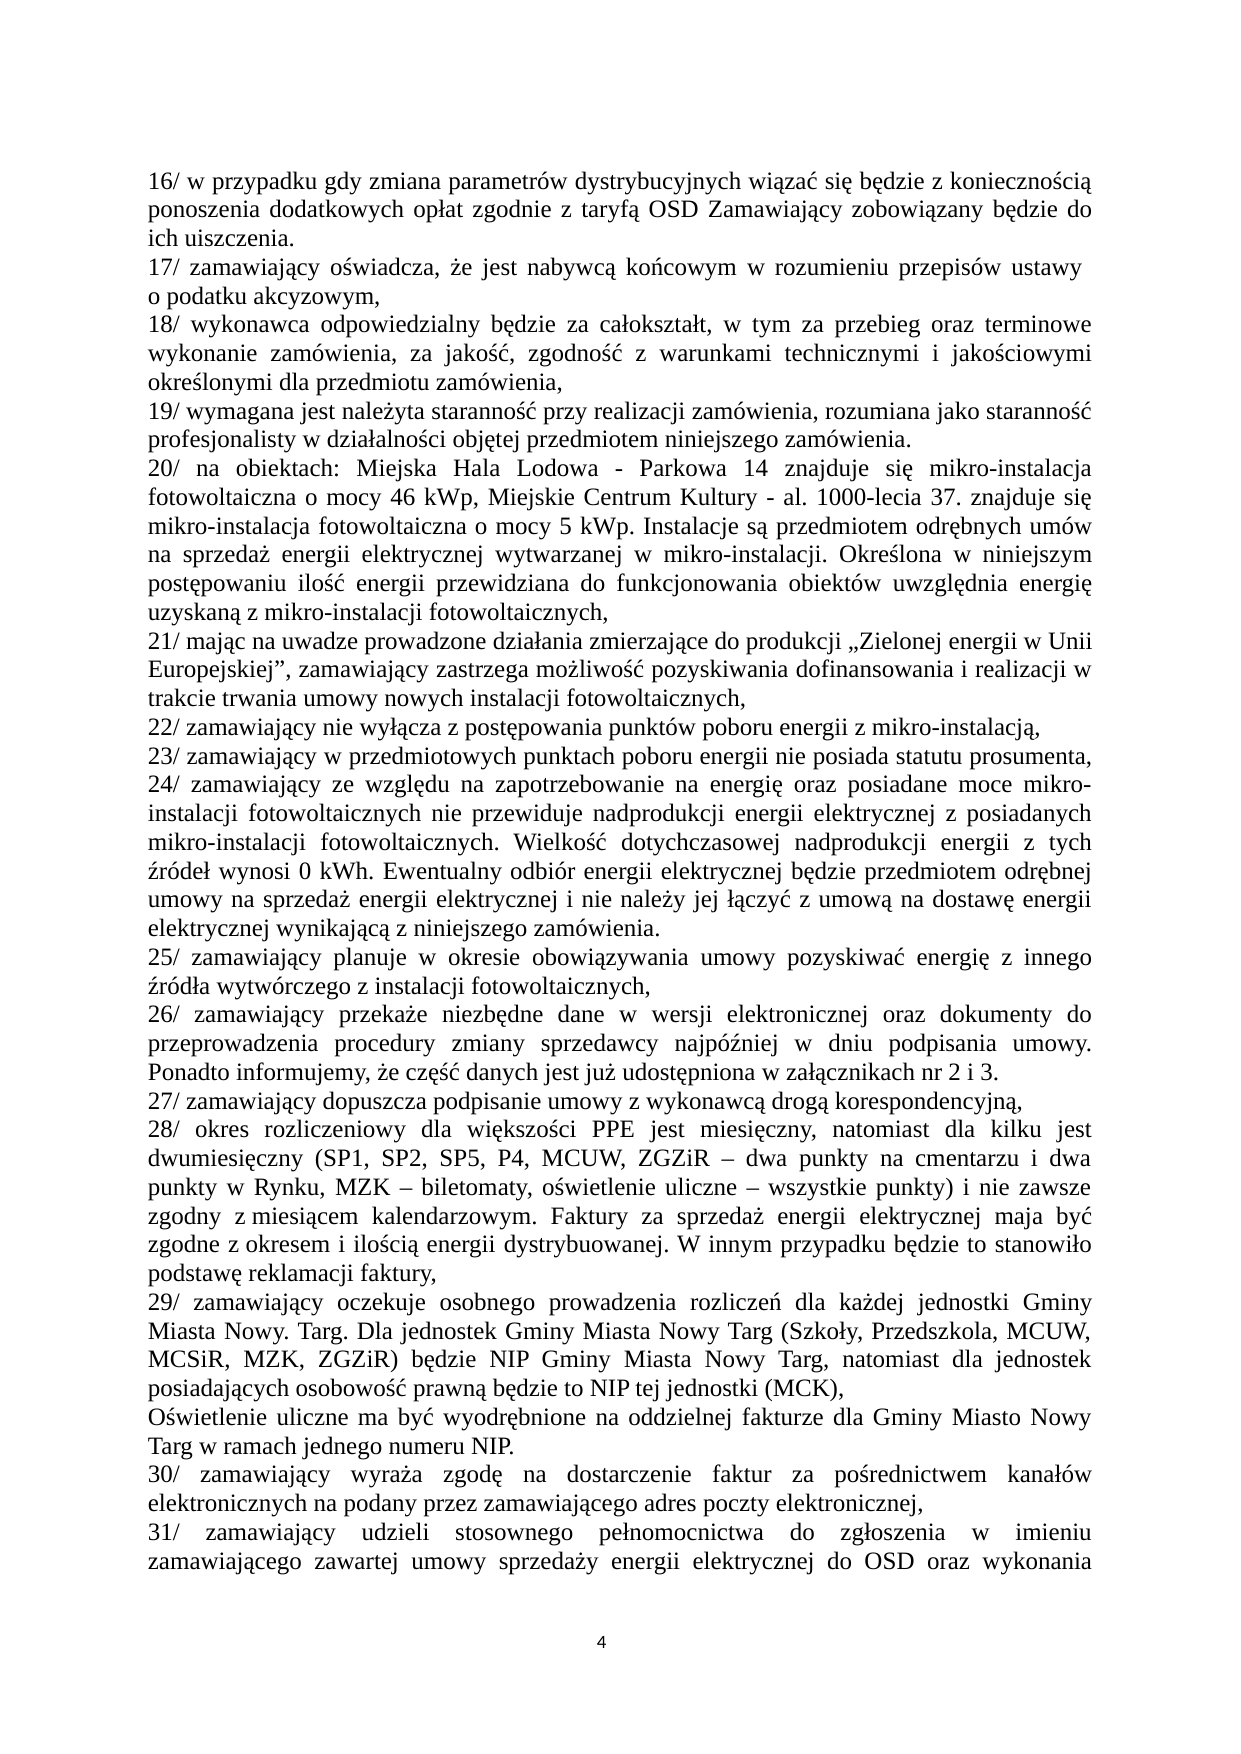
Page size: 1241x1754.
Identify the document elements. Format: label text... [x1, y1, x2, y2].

text Oświetlenie uliczne ma być wyodrębnione na oddzielnej fakturze dla Gminy Miasto Nowy Targ w ramach jednego numeru NIP. [148, 1402, 1093, 1459]
text 29/ zamawiający oczekuje osobnego prowadzenia rozliczeń dla każdej jednostki Gminy Miasta Nowy. Targ. Dla jednostek Gminy Miasta Nowy Targ (Szkoły, Przedszkola, MCUW, MCSiR, MZK, ZGZiR) będzie NIP Gminy Miasta Nowy Targ, natomiast dla jednostek posiadających osobowość prawną będzie to NIP tej jednostki (MCK), [148, 1287, 1093, 1402]
text 25/ zamawiający planuje w okresie obowiązywania umowy pozyskiwać energię z innego źródła wytwórczego z instalacji fotowoltaicznych, [148, 942, 1093, 999]
text 27/ zamawiający dopuszcza podpisanie umowy z wykonawcą drogą korespondencyjną, [148, 1086, 1093, 1114]
text 20/ na obiektach: Miejska Hala Lodowa - Parkowa 14 znajduje się mikro-instalacja fotowoltaiczna o mocy 46 kWp, Miejskie Centrum Kultury - al. 1000-lecia 37. znajduje się mikro-instalacja fotowoltaiczna o mocy 5 kWp. Instalacje są przedmiotem odrębnych umów na sprzedaż energii elektrycznej wytwarzanej w mikro-instalacji. Określona w niniejszym postępowaniu ilość energii przewidziana do funkcjonowania obiektów uwzględnia energię uzyskaną z mikro-instalacji fotowoltaicznych, [148, 453, 1093, 626]
text 19/ wymagana jest należyta staranność przy realizacji zamówienia, rozumiana jako staranność profesjonalisty w działalności objętej przedmiotem niniejszego zamówienia. [148, 396, 1093, 453]
text 22/ zamawiający nie wyłącza z postępowania punktów poboru energii z mikro-instalacją, [148, 712, 1093, 741]
text 18/ wykonawca odpowiedzialny będzie za całokształt, w tym za przebieg oraz terminowe wykonanie zamówienia, za jakość, zgodność z warunkami technicznymi i jakościowymi określonymi dla przedmiotu zamówienia, [148, 309, 1093, 396]
text 23/ zamawiający w przedmiotowych punktach poboru energii nie posiada statutu prosumenta, 24/ zamawiający ze względu na zapotrzebowanie na energię oraz posiadane moce mikro-instalacji fotowoltaicznych nie przewiduje nadprodukcji energii elektrycznej z posiadanych mikro-instalacji fotowoltaicznych. Wielkość dotychczasowej nadprodukcji energii z tych źródeł wynosi 0 kWh. Ewentualny odbiór energii elektrycznej będzie przedmiotem odrębnej umowy na sprzedaż energii elektrycznej i nie należy jej łączyć z umową na dostawę energii elektrycznej wynikającą z niniejszego zamówienia. [148, 741, 1093, 942]
text 21/ mając na uwadze prowadzone działania zmierzające do produkcji „Zielonej energii w Unii Europejskiej”, zamawiający zastrzega możliwość pozyskiwania dofinansowania i realizacji w trakcie trwania umowy nowych instalacji fotowoltaicznych, [148, 626, 1093, 712]
text 28/ okres rozliczeniowy dla większości PPE jest miesięczny, natomiast dla kilku jest dwumiesięczny (SP1, SP2, SP5, P4, MCUW, ZGZiR – dwa punkty na cmentarzu i dwa punkty w Rynku, MZK – biletomaty, oświetlenie uliczne – wszystkie punkty) i nie zawsze zgodny z miesiącem kalendarzowym. Faktury za sprzedaż energii elektrycznej maja być zgodne z okresem i ilością energii dystrybuowanej. W innym przypadku będzie to stanowiło podstawę reklamacji faktury, [148, 1114, 1093, 1287]
text 17/ zamawiający oświadcza, że jest nabywcą końcowym w rozumieniu przepisów ustawy o podatku akcyzowym, [148, 252, 1093, 309]
text 30/ zamawiający wyraża zgodę na dostarczenie faktur za pośrednictwem kanałów elektronicznych na podany przez zamawiającego adres poczty elektronicznej, [148, 1459, 1093, 1517]
